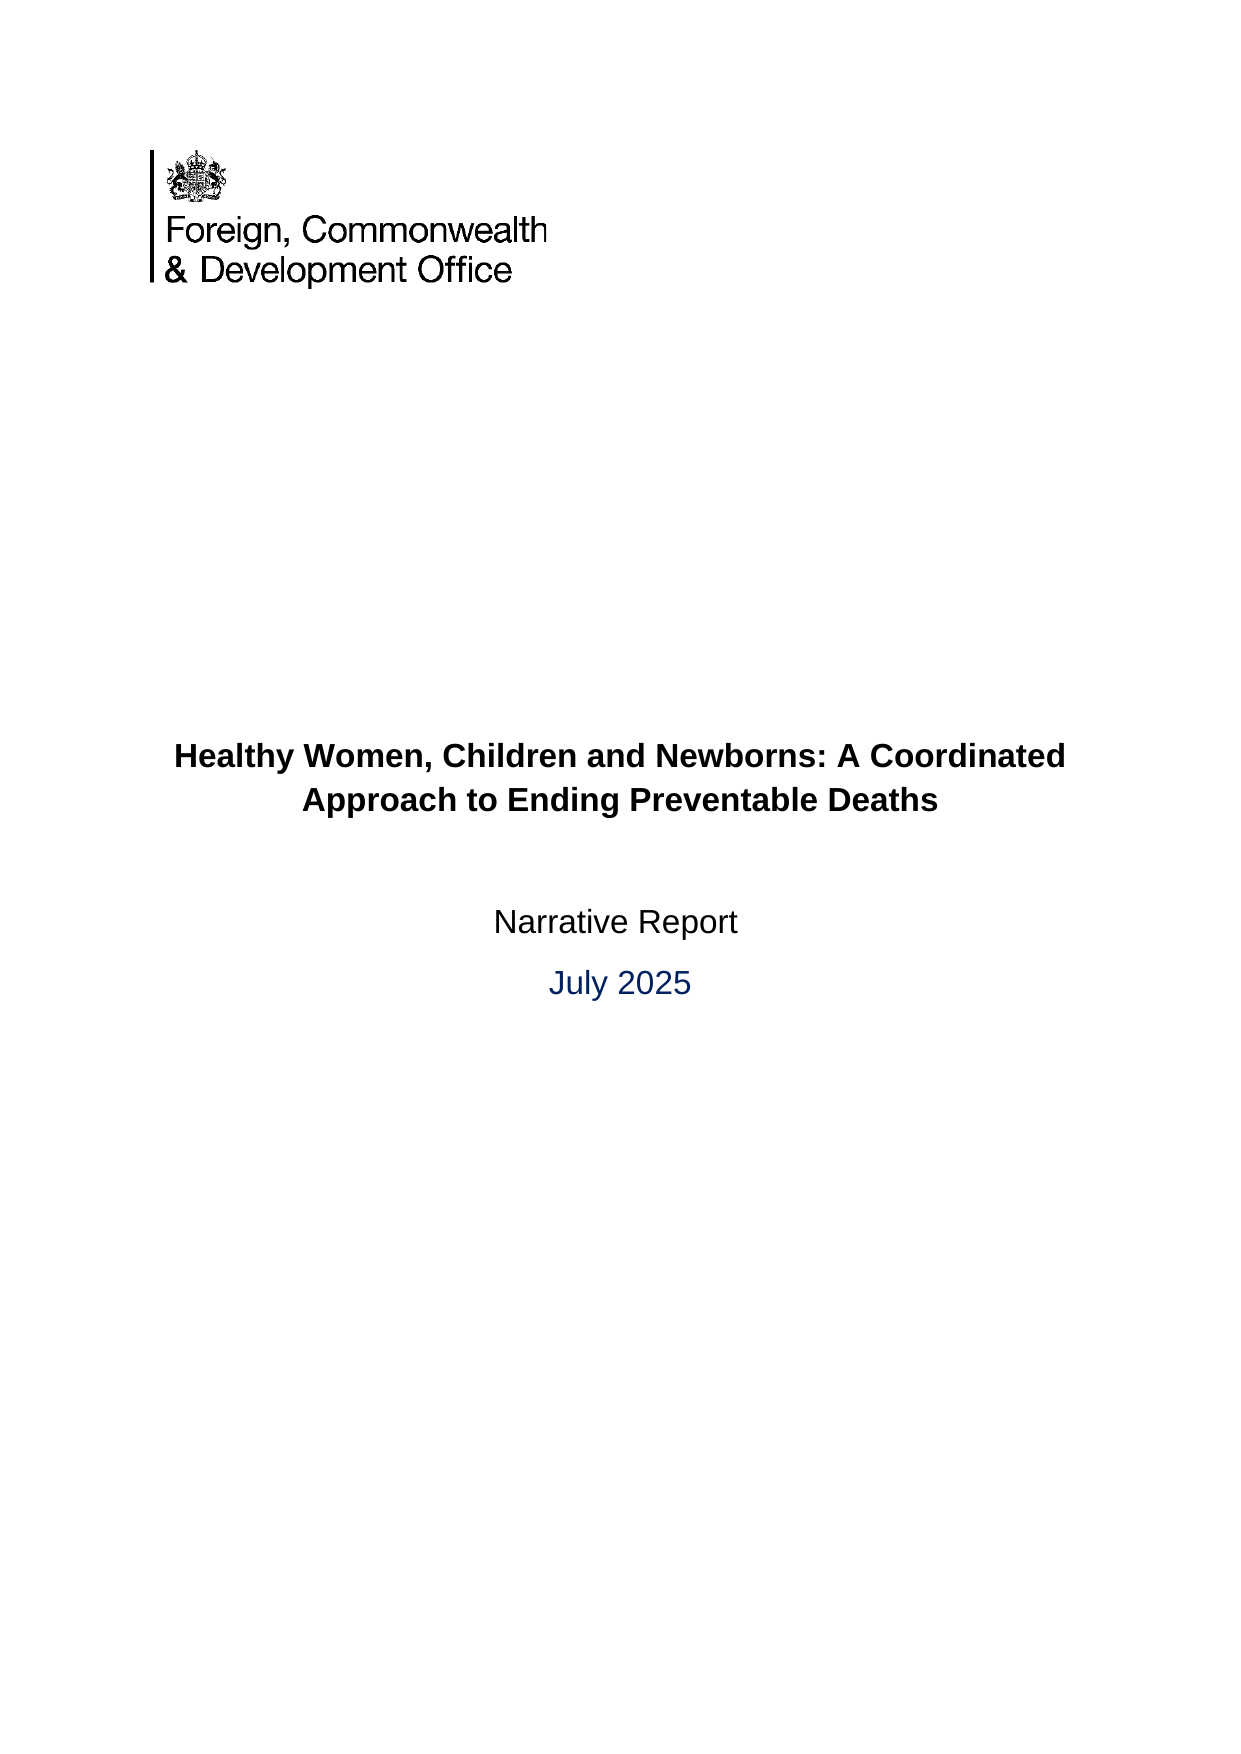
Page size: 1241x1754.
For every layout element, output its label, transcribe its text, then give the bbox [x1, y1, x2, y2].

text July 2025 [150, 963, 1090, 1001]
text Narrative Report [150, 902, 1090, 940]
text Healthy Women, Children and Newborns: A Coordinated Approach to Ending Preventable Deaths [150, 736, 1090, 819]
